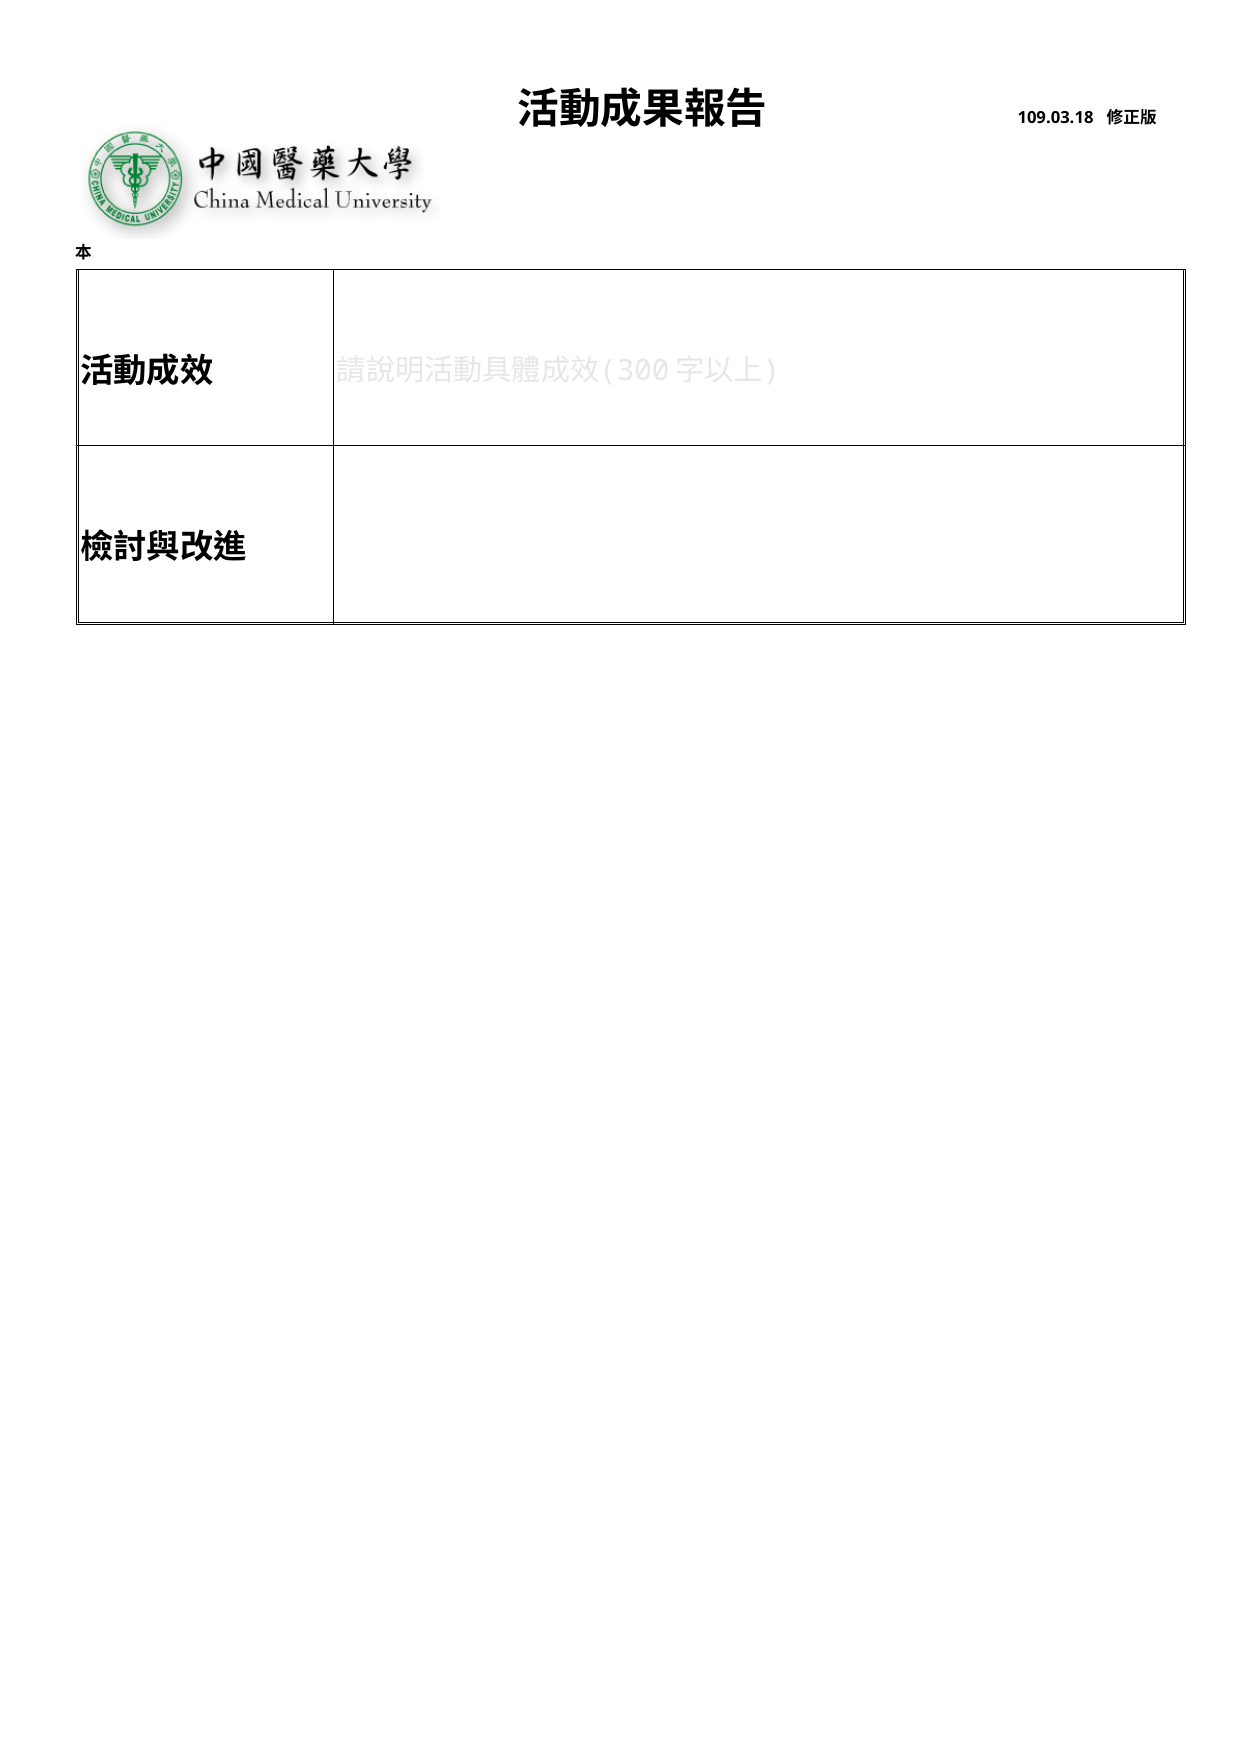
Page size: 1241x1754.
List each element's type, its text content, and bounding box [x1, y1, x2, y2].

table_cell [334, 446, 1183, 622]
table_cell 活動成效 [79, 270, 333, 445]
table_cell 檢討與改進 [79, 446, 333, 622]
table_cell 請說明活動具體成效(300字以上) [334, 270, 1183, 445]
